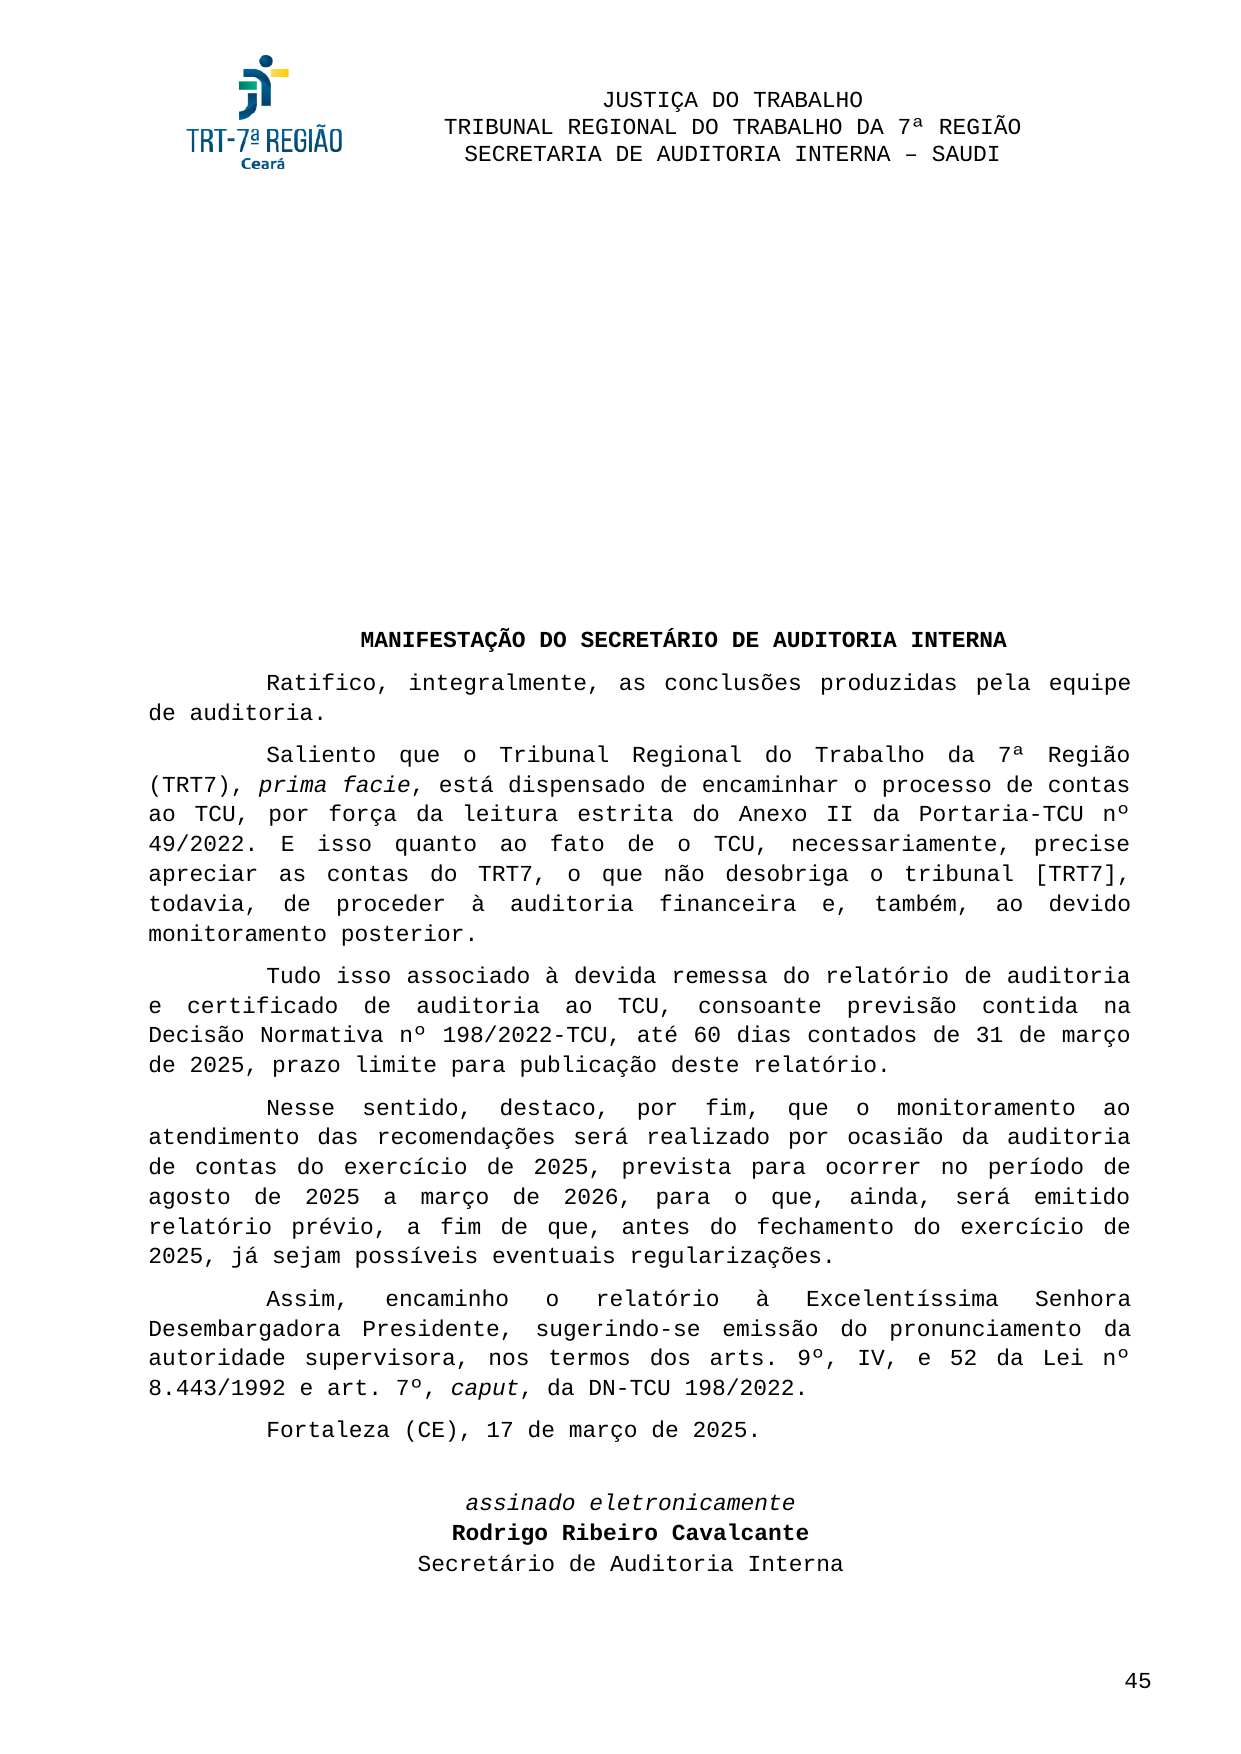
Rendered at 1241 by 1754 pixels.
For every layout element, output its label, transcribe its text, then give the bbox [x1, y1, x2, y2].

picture [171, 52, 352, 176]
table_header MANIFESTAÇÃO DO SECRETÁRIO DE AUDITORIA INTERNA Ratifico, integralmente, as conclusões produzidas pela equipe de auditoria. Saliento que o Tribunal Regional do Trabalho da 7ª Região (TRT7), prima facie, está dispensado de encaminhar o processo de contas ao TCU, por força da leitura estrita do Anexo II da Portaria-TCU nº 49/2022. E isso quanto ao fato de o TCU, necessariamente, precise apreciar as contas do TRT7, o que não desobriga o tribunal [TRT7], todavia, de proceder à auditoria financeira e, também, ao devido monitoramento posterior. Tudo isso associado à devida remessa do relatório de auditoria e certificado de auditoria ao TCU, consoante previsão contida na Decisão Normativa nº 198/2022-TCU, até 60 dias contados de 31 de março de 2025, prazo limite para publicação deste relatório. Nesse sentido, destaco, por fim, que o monitoramento ao atendimento das recomendações será realizado por ocasião da auditoria de contas do exercício de 2025, prevista para ocorrer no período de agosto de 2025 a março de 2026, para o que, ainda, será emitido relatório prévio, a fim de que, antes do fechamento do exercício de 2025, já sejam possíveis eventuais regularizações. Assim, encaminho o relatório à Excelentíssima Senhora Desembargadora Presidente, sugerindo-se emissão do pronunciamento da autoridade supervisora, nos termos dos arts. 9º, IV, e 52 da Lei nº 8.443/1992 e art. 7º, caput, da DN-TCU 198/2022. Fortaleza (CE), 17 de março de 2025. assinado eletronicamente Rodrigo Ribeiro Cavalcante Secretário de Auditoria Interna [139, 225, 1141, 1649]
